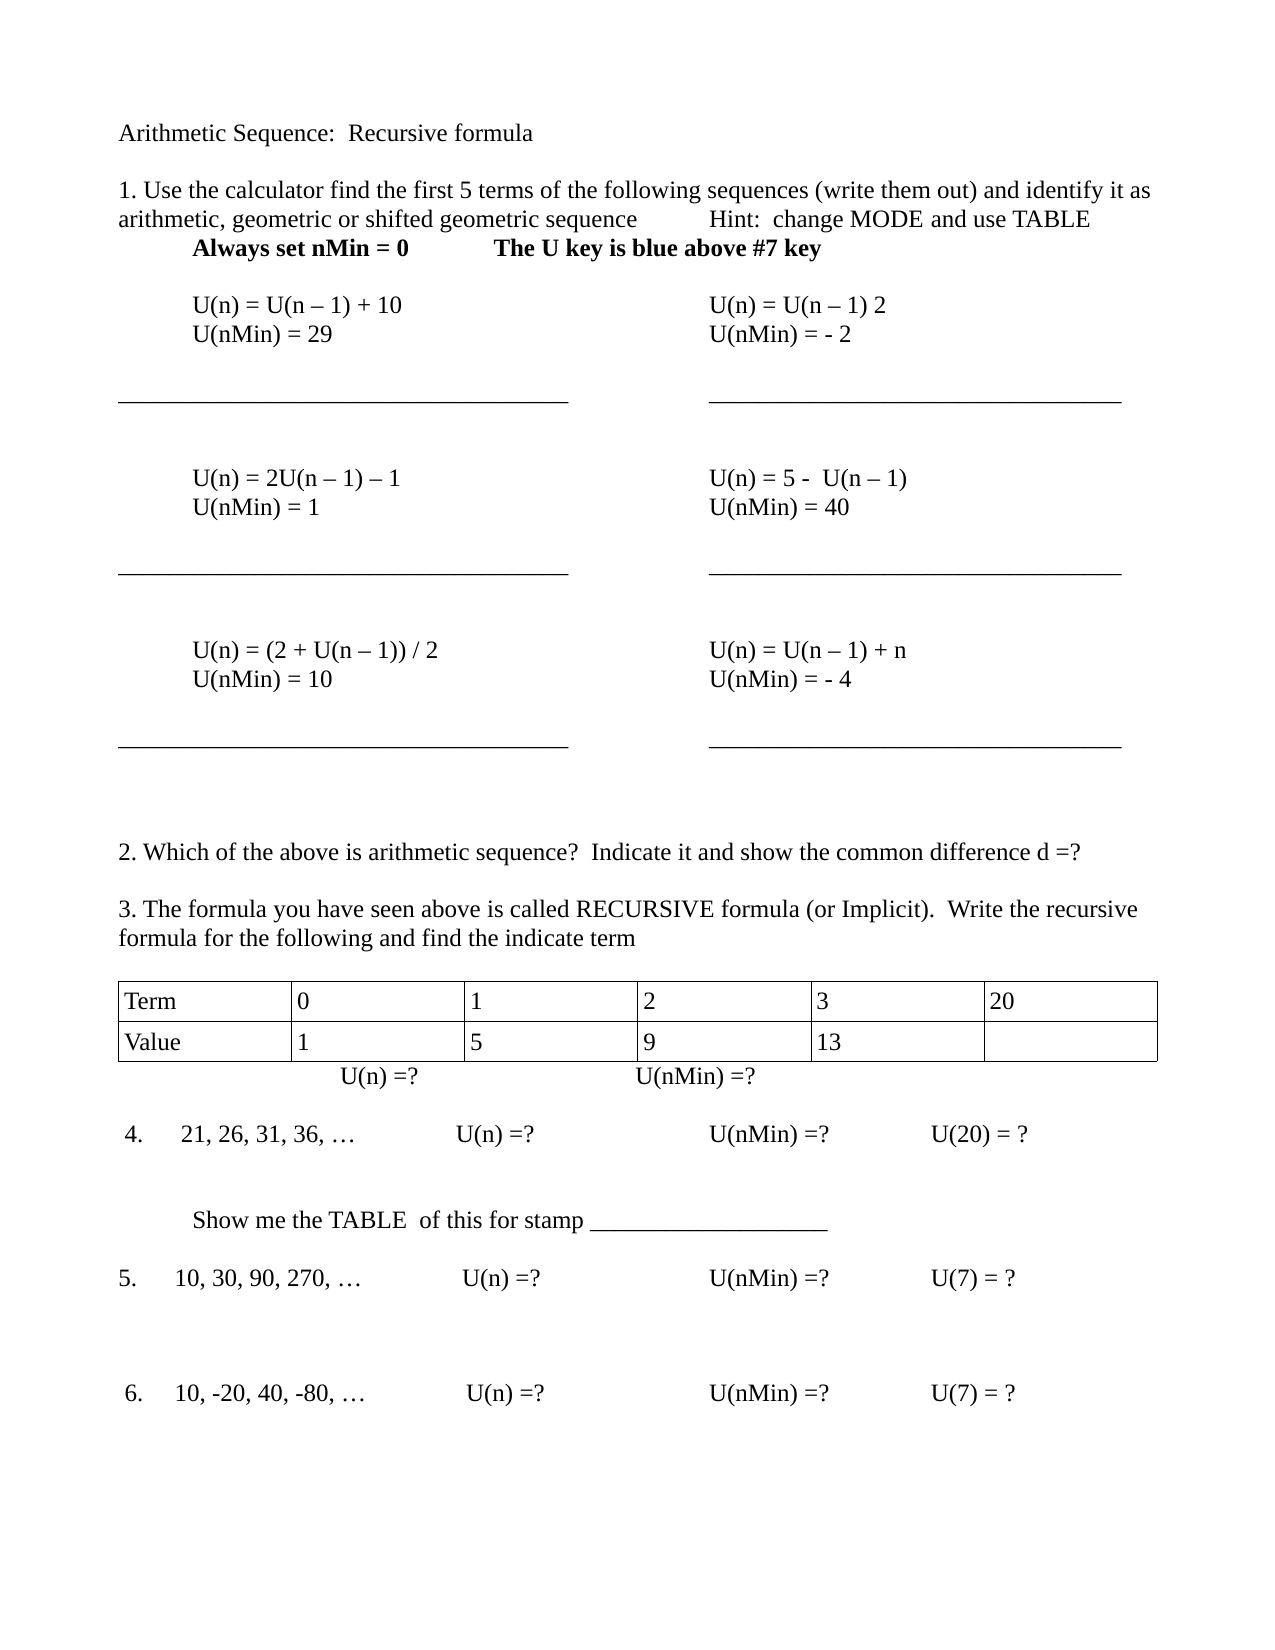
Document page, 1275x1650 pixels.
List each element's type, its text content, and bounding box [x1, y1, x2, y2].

list 4. 21, 26, 31, 36, … U(n) =? U(nMin) =? U(20) = ? [118, 1119, 1157, 1148]
table_cell 9 [638, 1022, 811, 1061]
text Arithmetic Sequence: Recursive formula [118, 118, 1157, 147]
table_header 3 [812, 982, 984, 1021]
text ____________________________________ _________________________________ [118, 549, 1157, 578]
text U(n) = U(n – 1) + 10 U(n) = U(n – 1) 2 [118, 291, 1157, 319]
table_cell 1 [292, 1022, 464, 1061]
text 3. The formula you have seen above is called RECURSIVE formula (or Implicit). Write the recursive formula for the following and find the indicate term [118, 894, 1157, 952]
table_header 20 [985, 982, 1157, 1021]
table_cell 13 [812, 1022, 984, 1061]
text ____________________________________ _________________________________ [118, 377, 1157, 406]
text U(nMin) = 1 U(nMin) = 40 [118, 492, 1157, 521]
list 5. 10, 30, 90, 270, … U(n) =? U(nMin) =? U(7) = ? [118, 1263, 1157, 1291]
list 6. 10, -20, 40, -80, … U(n) =? U(nMin) =? U(7) = ? [118, 1378, 1157, 1406]
table_header 1 [465, 982, 637, 1021]
table_header 2 [638, 982, 811, 1021]
table_cell 5 [465, 1022, 637, 1061]
text ____________________________________ _________________________________ [118, 722, 1157, 751]
text U(n) = 2U(n – 1) – 1 U(n) = 5 - U(n – 1) [118, 463, 1157, 492]
table_header Term [119, 982, 291, 1021]
list U(n) =? U(nMin) =? [118, 1062, 1157, 1090]
table_header 0 [292, 982, 464, 1021]
table_cell Value [119, 1022, 291, 1061]
text 1. Use the calculator find the first 5 terms of the following sequences (write them out) and identify it as arithmetic, geometric or shifted geometric sequence Hint: change MODE and use TABLE [118, 176, 1157, 233]
list Show me the TABLE of this for stamp ___________________ [118, 1205, 1157, 1234]
table_cell [985, 1022, 1157, 1061]
text Always set nMin = 0 The U key is blue above #7 key [118, 233, 1157, 262]
text U(nMin) = 29 U(nMin) = - 2 [118, 319, 1157, 348]
text U(n) = (2 + U(n – 1)) / 2 U(n) = U(n – 1) + n [118, 636, 1157, 664]
text U(nMin) = 10 U(nMin) = - 4 [118, 664, 1157, 693]
text 2. Which of the above is arithmetic sequence? Indicate it and show the common difference d =? [118, 837, 1157, 866]
